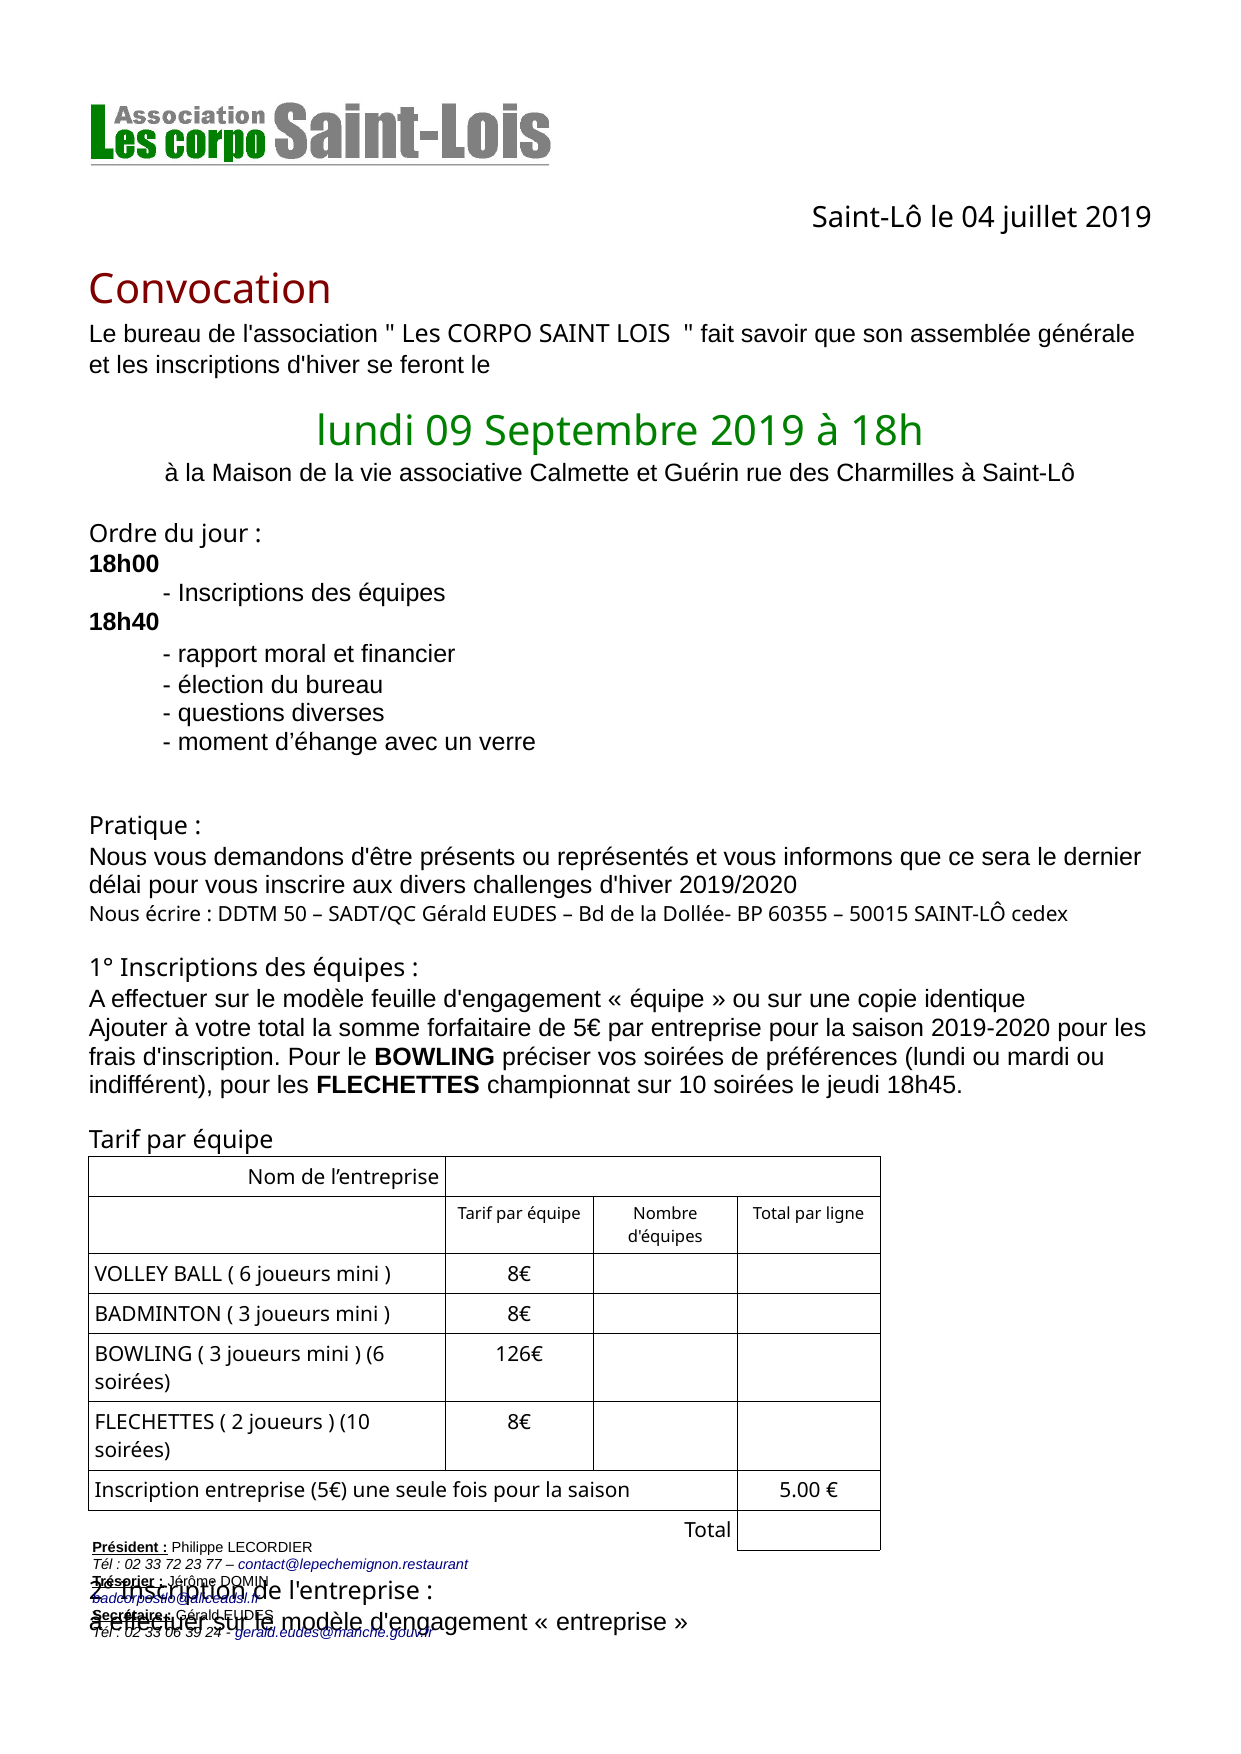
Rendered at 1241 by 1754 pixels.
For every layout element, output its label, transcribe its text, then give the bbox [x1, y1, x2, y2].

table_cell 8€ [446, 1254, 593, 1293]
table_header [446, 1157, 880, 1196]
table_cell 8€ [446, 1402, 593, 1470]
text Pratique : [88, 807, 1152, 841]
text - Inscriptions des équipes [88, 578, 1152, 607]
text 18h00 [88, 549, 1152, 578]
text Saint-Lô le 04 juillet 2019 [88, 196, 1152, 236]
table_cell [594, 1334, 737, 1401]
text - questions diverses [88, 698, 1152, 727]
text - élection du bureau [88, 670, 1152, 698]
table_cell [738, 1402, 880, 1470]
text - moment d’éhange avec un verre [88, 727, 1152, 756]
table_cell FLECHETTES ( 2 joueurs ) (10 soirées) [89, 1402, 445, 1470]
text lundi 09 Septembre 2019 à 18h [88, 401, 1152, 458]
table_cell [89, 1197, 445, 1253]
text Ajouter à votre total la somme forfaitaire de 5€ par entreprise pour la saison 2019-2020 pour les frais d'inscription. Pour le BOWLING préciser vos soirées de préférences (lundi ou mardi ou indifférent), pour les FLECHETTES championnat sur 10 soirées le jeudi 18h45. [88, 1013, 1152, 1099]
table_cell [594, 1402, 737, 1470]
table_cell [594, 1294, 737, 1333]
table_cell Inscription entreprise (5€) une seule fois pour la saison [89, 1471, 737, 1510]
text à effectuer sur le modèle d'engagement « entreprise » [88, 1607, 1152, 1635]
text Le bureau de l'association " Les CORPO SAINT LOIS " fait savoir que son assemblée générale et les inscriptions d'hiver se feront le [88, 316, 1152, 378]
text Convocation [88, 259, 1152, 316]
table_cell [738, 1334, 880, 1401]
text 1° Inscriptions des équipes : [88, 950, 1152, 984]
text Tarif par équipe [88, 1122, 1152, 1156]
table_cell BADMINTON ( 3 joueurs mini ) [89, 1294, 445, 1333]
table_cell 126€ [446, 1334, 593, 1401]
table_header Nom de l’entreprise [89, 1157, 445, 1196]
table_cell [738, 1511, 880, 1550]
text - rapport moral et financier [88, 636, 1152, 670]
text A effectuer sur le modèle feuille d'engagement « équipe » ou sur une copie identique [88, 984, 1152, 1013]
table_cell BOWLING ( 3 joueurs mini ) (6 soirées) [89, 1334, 445, 1401]
table_cell [89, 1511, 445, 1550]
text Ordre du jour : [88, 515, 1152, 549]
table_cell [445, 1511, 593, 1550]
text 18h40 [88, 607, 1152, 636]
table_cell [594, 1254, 737, 1293]
table_cell 5,00 € [738, 1471, 880, 1510]
text Nous écrire : DDTM 50 – SADT/QC Gérald EUDES – Bd de la Dollée- BP 60355 – 50015 SAINT-LÔ cedex [88, 899, 1152, 927]
text Nous vous demandons d'être présents ou représentés et vous informons que ce sera le dernier délai pour vous inscrire aux divers challenges d'hiver 2019/2020 [88, 841, 1152, 899]
picture [88, 88, 557, 174]
text 2° Inscription de l'entreprise : [88, 1573, 1152, 1607]
table_cell [738, 1254, 880, 1293]
table_cell Total par ligne [738, 1197, 880, 1253]
table_cell [738, 1294, 880, 1333]
text à la Maison de la vie associative Calmette et Guérin rue des Charmilles à Saint-Lô [88, 458, 1152, 515]
table_cell Tarif par équipe [446, 1197, 593, 1253]
table_cell VOLLEY BALL ( 6 joueurs mini ) [89, 1254, 445, 1293]
table_cell Nombre d'équipes [594, 1197, 737, 1253]
table_cell 8€ [446, 1294, 593, 1333]
table_cell Total [593, 1511, 737, 1550]
